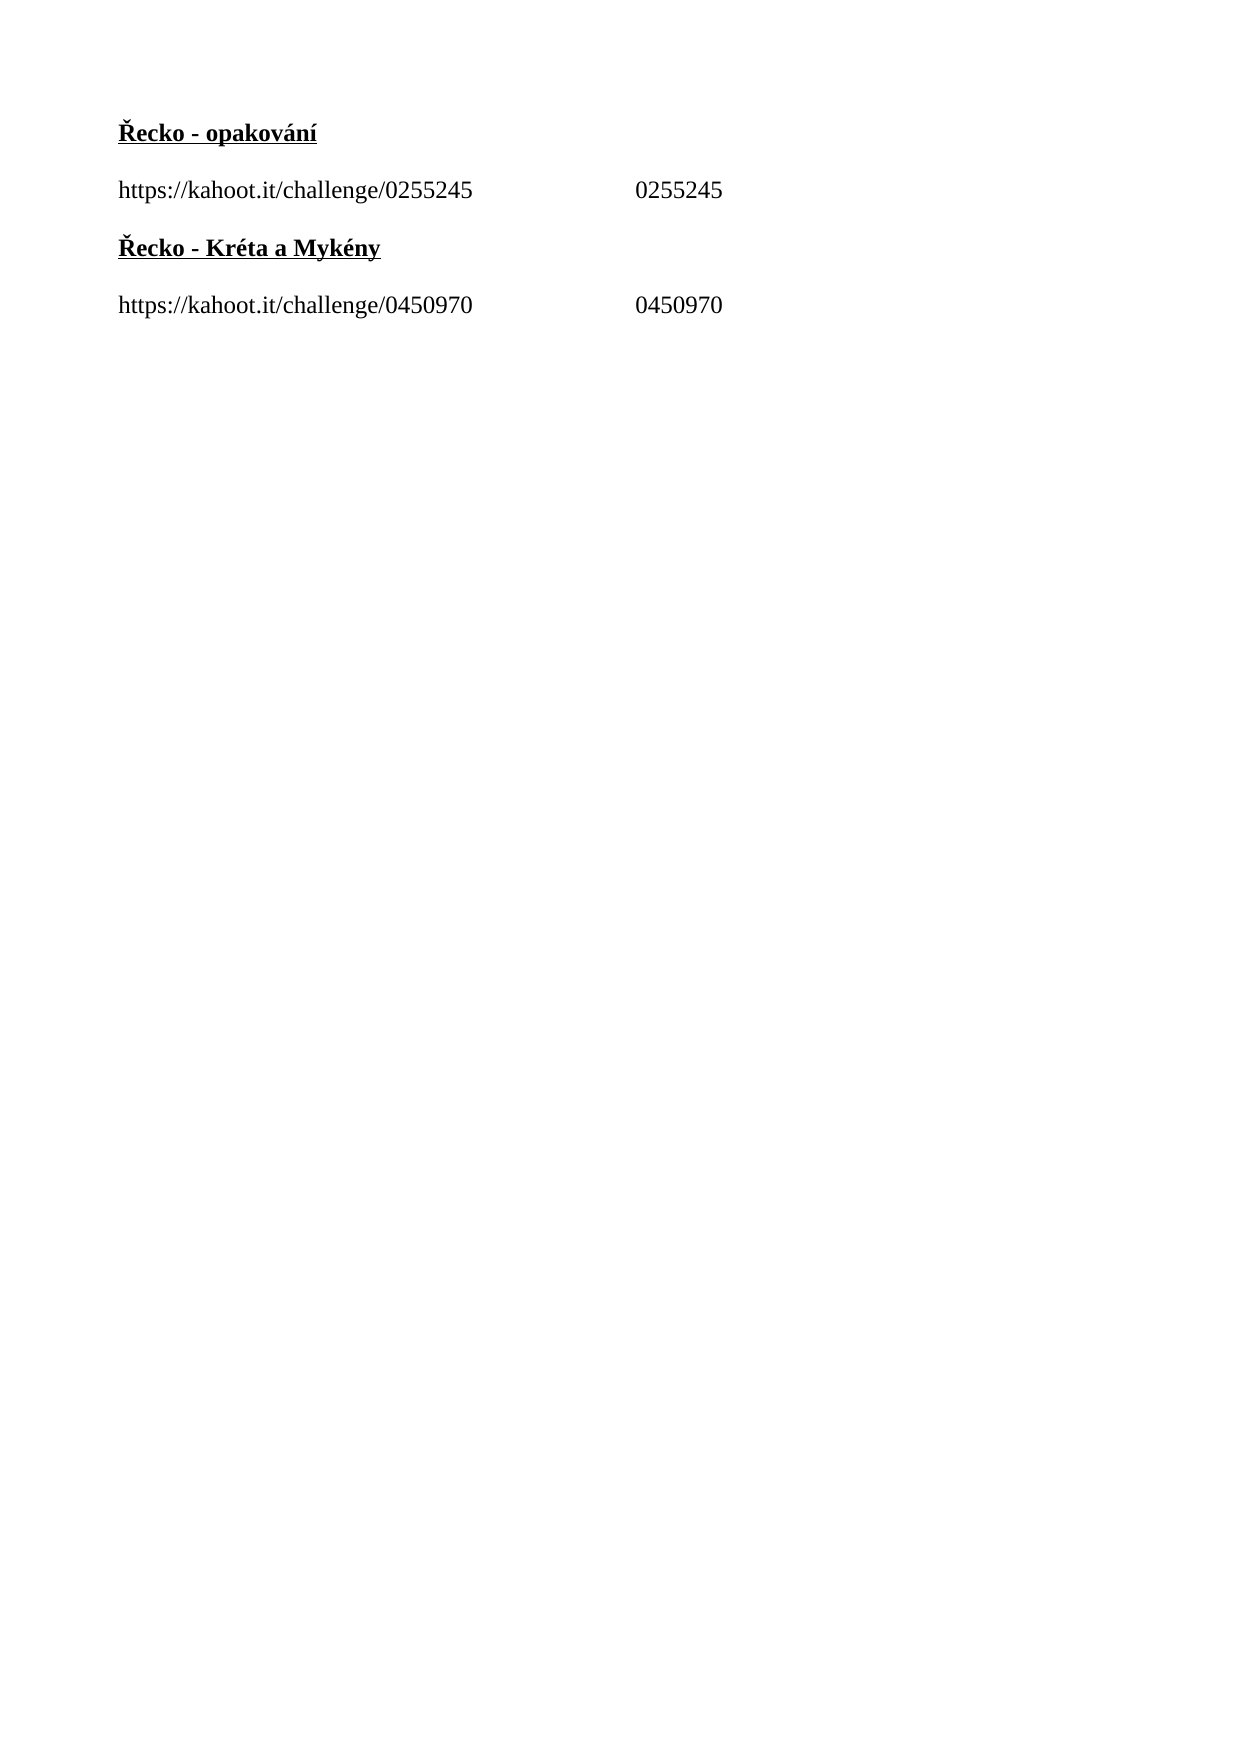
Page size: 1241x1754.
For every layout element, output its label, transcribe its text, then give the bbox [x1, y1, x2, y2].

text Řecko - opakování [118, 118, 1122, 147]
text Řecko - Kréta a Mykény [118, 233, 1122, 262]
text https://kahoot.it/challenge/0255245 0255245 [118, 176, 1122, 204]
text https://kahoot.it/challenge/0450970 0450970 [118, 291, 1122, 319]
